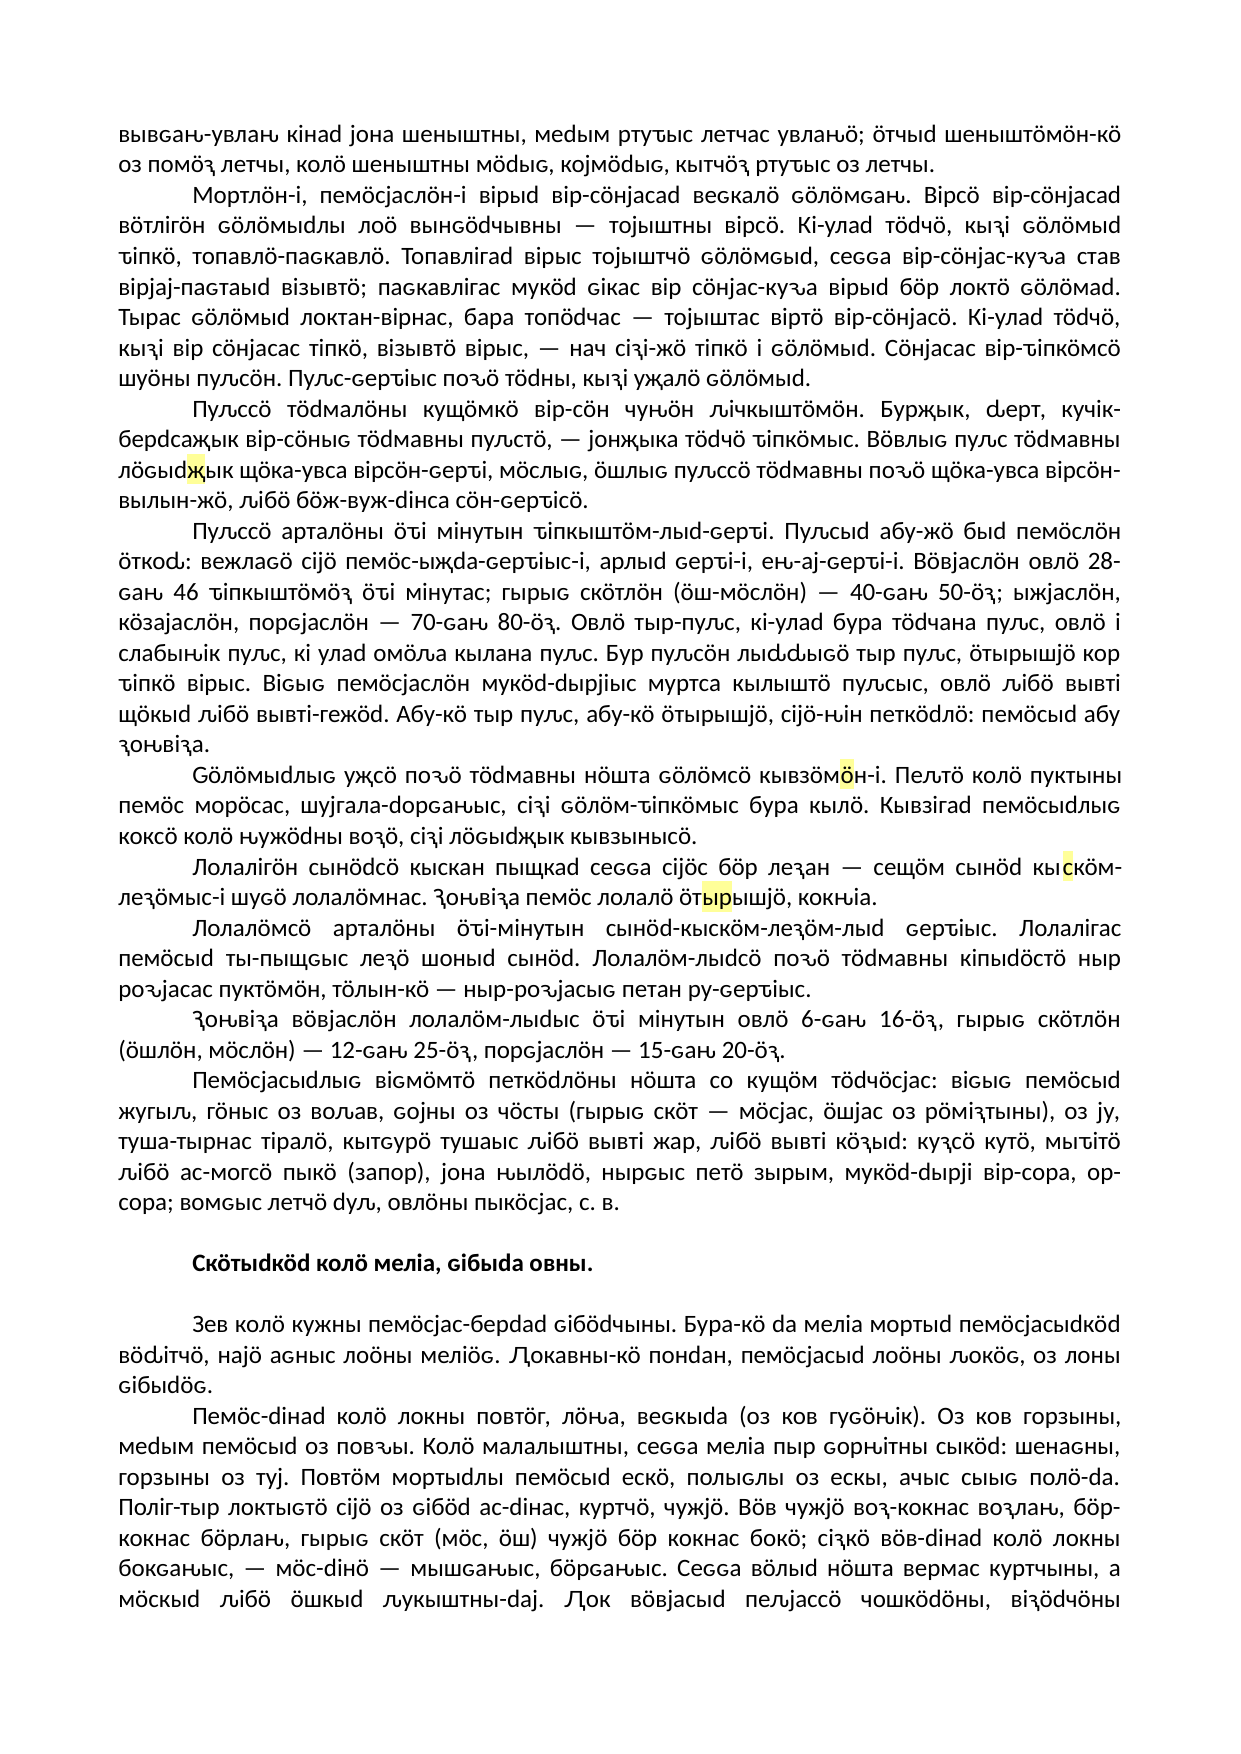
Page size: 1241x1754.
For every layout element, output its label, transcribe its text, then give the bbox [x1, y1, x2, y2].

text Ԇоԋвіԇа вӧвјаслӧн лолалӧм-лыԁыс ӧԏі мінутын овлӧ 6-ԍаԋ 16-ӧԇ, гырыԍ скӧтлӧн (ӧшлӧн, мӧслӧн) — 12-ԍаԋ 25-ӧԇ, порԍјаслӧн — 15-ԍаԋ 20-ӧԇ. [118, 1003, 1122, 1064]
text Пемӧс-ԁінаԁ колӧ локны повтӧг, лӧԋа, веԍкыԁа (оз ков гуԍӧԋік). Оз ков горзыны, меԁым пемӧсыԁ оз повԅы. Колӧ малалыштны, сеԍԍа меліа пыр ԍорԋітны сыкӧԁ: шенаԍны, горзыны оз туј. Повтӧм мортыԁлы пемӧсыԁ ескӧ, полыԍлы оз ескы, ачыс сыыԍ полӧ-ԁа. Поліг-тыр локтыԍтӧ сіјӧ оз ԍібӧԁ ас-ԁінас, куртчӧ, чужјӧ. Вӧв чужјӧ воԇ-кокнас воԇлаԋ, бӧр-кокнас бӧрлаԋ, гырыԍ скӧт (мӧс, ӧш) чужјӧ бӧр кокнас бокӧ; сіԇкӧ вӧв-ԁінаԁ колӧ локны бокԍаԋыс, — мӧс-ԁінӧ — мышԍаԋыс, бӧрԍаԋыс. Сеԍԍа вӧлыԁ нӧшта вермас куртчыны, а мӧскыԁ ԉібӧ ӧшкыԁ ԉукыштны-ԁај. Ԉок вӧвјасыԁ пеԉјассӧ чошкӧԁӧны, віԇӧԁчӧны [118, 1400, 1122, 1614]
text Лолалігӧн сынӧԁсӧ кыскан пыщкаԁ сеԍԍа сіјӧс бӧр леԇан — сещӧм сынӧԁ кыскӧм-леԇӧмыс-і шуԍӧ лолалӧмнас. Ԇоԋвіԇа пемӧс лолалӧ ӧтырышјӧ, кокԋіа. [118, 851, 1122, 912]
text Пуԉссӧ тӧԁмалӧны кущӧмкӧ вір-сӧн чуԋӧн ԉічкыштӧмӧн. Бурҗык, ԃерт, кучік-берԁсаҗык вір-сӧныԍ тӧԁмавны пуԉстӧ, — јонҗыка тӧԁчӧ ԏіпкӧмыс. Вӧвлыԍ пуԉс тӧԁмавны лӧԍыԁҗык щӧка-увса вірсӧн-ԍерԏі, мӧслыԍ, ӧшлыԍ пуԉссӧ тӧԁмавны поԅӧ щӧка-увса вірсӧн-вылын-жӧ, ԉібӧ бӧж-вуж-ԁінса сӧн-ԍерԏісӧ. [118, 393, 1122, 515]
text вывԍаԋ-увлаԋ кінаԁ јона шеныштны, меԁым ртуԏыс летчас увлаԋӧ; ӧтчыԁ шеныштӧмӧн-кӧ оз помӧԇ летчы, колӧ шеныштны мӧԁыԍ, којмӧԁыԍ, кытчӧԇ ртуԏыс оз летчы. [118, 118, 1122, 179]
text Лолалӧмсӧ арталӧны ӧԏі-мінутын сынӧԁ-кыскӧм-леԇӧм-лыԁ ԍерԏіыс. Лолалігас пемӧсыԁ ты-пыщԍыс леԇӧ шоныԁ сынӧԁ. Лолалӧм-лыԁсӧ поԅӧ тӧԁмавны кіпыԁӧстӧ ныр роԅјасас пуктӧмӧн, тӧлын-кӧ — ныр-роԅјасыԍ петан ру-ԍерԏіыс. [118, 912, 1122, 1003]
text Пемӧсјасыԁлыԍ віԍмӧмтӧ петкӧԁлӧны нӧшта со кущӧм тӧԁчӧсјас: віԍыԍ пемӧсыԁ жугыԉ, гӧныс оз воԉав, ԍојны оз чӧсты (гырыԍ скӧт — мӧсјас, ӧшјас оз рӧміԇтыны), оз ју, туша-тырнас тіралӧ, кытԍурӧ тушаыс ԉібӧ вывті жар, ԉібӧ вывті кӧԇыԁ: куԇсӧ кутӧ, мыԏітӧ ԉібӧ ас-могсӧ пыкӧ (запор), јона ԋылӧԁӧ, нырԍыс петӧ зырым, мукӧԁ-ԁырјі вір-сора, ор-сора; вомԍыс летчӧ ԁуԉ, овлӧны пыкӧсјас, с. в. [118, 1064, 1122, 1217]
text Скӧтыԁкӧԁ колӧ меліа, ԍібыԁа овны. [118, 1247, 1122, 1278]
text Мортлӧн-і, пемӧсјаслӧн-і вірыԁ вір-сӧнјасаԁ веԍкалӧ ԍӧлӧмԍаԋ. Вірсӧ вір-сӧнјасаԁ вӧтлігӧн ԍӧлӧмыԁлы лоӧ вынԍӧԁчывны — тојыштны вірсӧ. Кі-улаԁ тӧԁчӧ, кыԇі ԍӧлӧмыԁ ԏіпкӧ, топавлӧ-паԍкавлӧ. Топавлігаԁ вірыс тојыштчӧ ԍӧлӧмԍыԁ, сеԍԍа вір-сӧнјас-куԅа став вірјај-паԍтаыԁ візывтӧ; паԍкавлігас мукӧԁ ԍікас вір сӧнјас-куԅа вірыԁ бӧр локтӧ ԍӧлӧмаԁ. Тырас ԍӧлӧмыԁ локтан-вірнас, бара топӧԁчас — тојыштас віртӧ вір-сӧнјасӧ. Кі-улаԁ тӧԁчӧ, кыԇі вір сӧнјасас тіпкӧ, візывтӧ вірыс, — нач сіԇі-жӧ тіпкӧ і ԍӧлӧмыԁ. Сӧнјасас вір-ԏіпкӧмсӧ шуӧны пуԉсӧн. Пуԉс-ԍерԏіыс поԅӧ тӧԁны, кыԇі уҗалӧ ԍӧлӧмыԁ. [118, 179, 1122, 393]
text Зев колӧ кужны пемӧсјас-берԁаԁ ԍібӧԁчыны. Бура-кӧ ԁа меліа мортыԁ пемӧсјасыԁкӧԁ вӧԃітчӧ, најӧ аԍныс лоӧны меліӧԍ. Ԉокавны-кӧ понԁан, пемӧсјасыԁ лоӧны ԉокӧԍ, оз лоны ԍібыԁӧԍ. [118, 1308, 1122, 1400]
text Пуԉссӧ арталӧны ӧԏі мінутын ԏіпкыштӧм-лыԁ-ԍерԏі. Пуԉсыԁ абу-жӧ быԁ пемӧслӧн ӧткоԃ: вежлаԍӧ сіјӧ пемӧс-ыҗԁа-ԍерԏіыс-і, арлыԁ ԍерԏі-і, еԋ-ај-ԍерԏі-і. Вӧвјаслӧн овлӧ 28-ԍаԋ 46 ԏіпкыштӧмӧԇ ӧԏі мінутас; гырыԍ скӧтлӧн (ӧш-мӧслӧн) — 40-ԍаԋ 50-ӧԇ; ыжјаслӧн, кӧзајаслӧн, порԍјаслӧн — 70-ԍаԋ 80-ӧԇ. Овлӧ тыр-пуԉс, кі-улаԁ бура тӧԁчана пуԉс, овлӧ і слабыԋік пуԉс, кі улаԁ омӧԉа кылана пуԉс. Бур пуԉсӧн лыԃԃыԍӧ тыр пуԉс, ӧтырышјӧ кор ԏіпкӧ вірыс. Віԍыԍ пемӧсјаслӧн мукӧԁ-ԁырјіыс муртса кылыштӧ пуԉсыс, овлӧ ԉібӧ вывті щӧкыԁ ԉібӧ вывті-гежӧԁ. Абу-кӧ тыр пуԉс, абу-кӧ ӧтырышјӧ, сіјӧ-ԋін петкӧԁлӧ: пемӧсыԁ абу ԇоԋвіԇа. [118, 515, 1122, 759]
text Ԍӧлӧмыԁлыԍ уҗсӧ поԅӧ тӧԁмавны нӧшта ԍӧлӧмсӧ кывзӧмӧн-і. Пеԉтӧ колӧ пуктыны пемӧс морӧсас, шујгала-ԁорԍаԋыс, сіԇі ԍӧлӧм-ԏіпкӧмыс бура кылӧ. Кывзігаԁ пемӧсыԁлыԍ коксӧ колӧ ԋужӧԁны воԇӧ, сіԇі лӧԍыԁҗык кывзынысӧ. [118, 759, 1122, 851]
